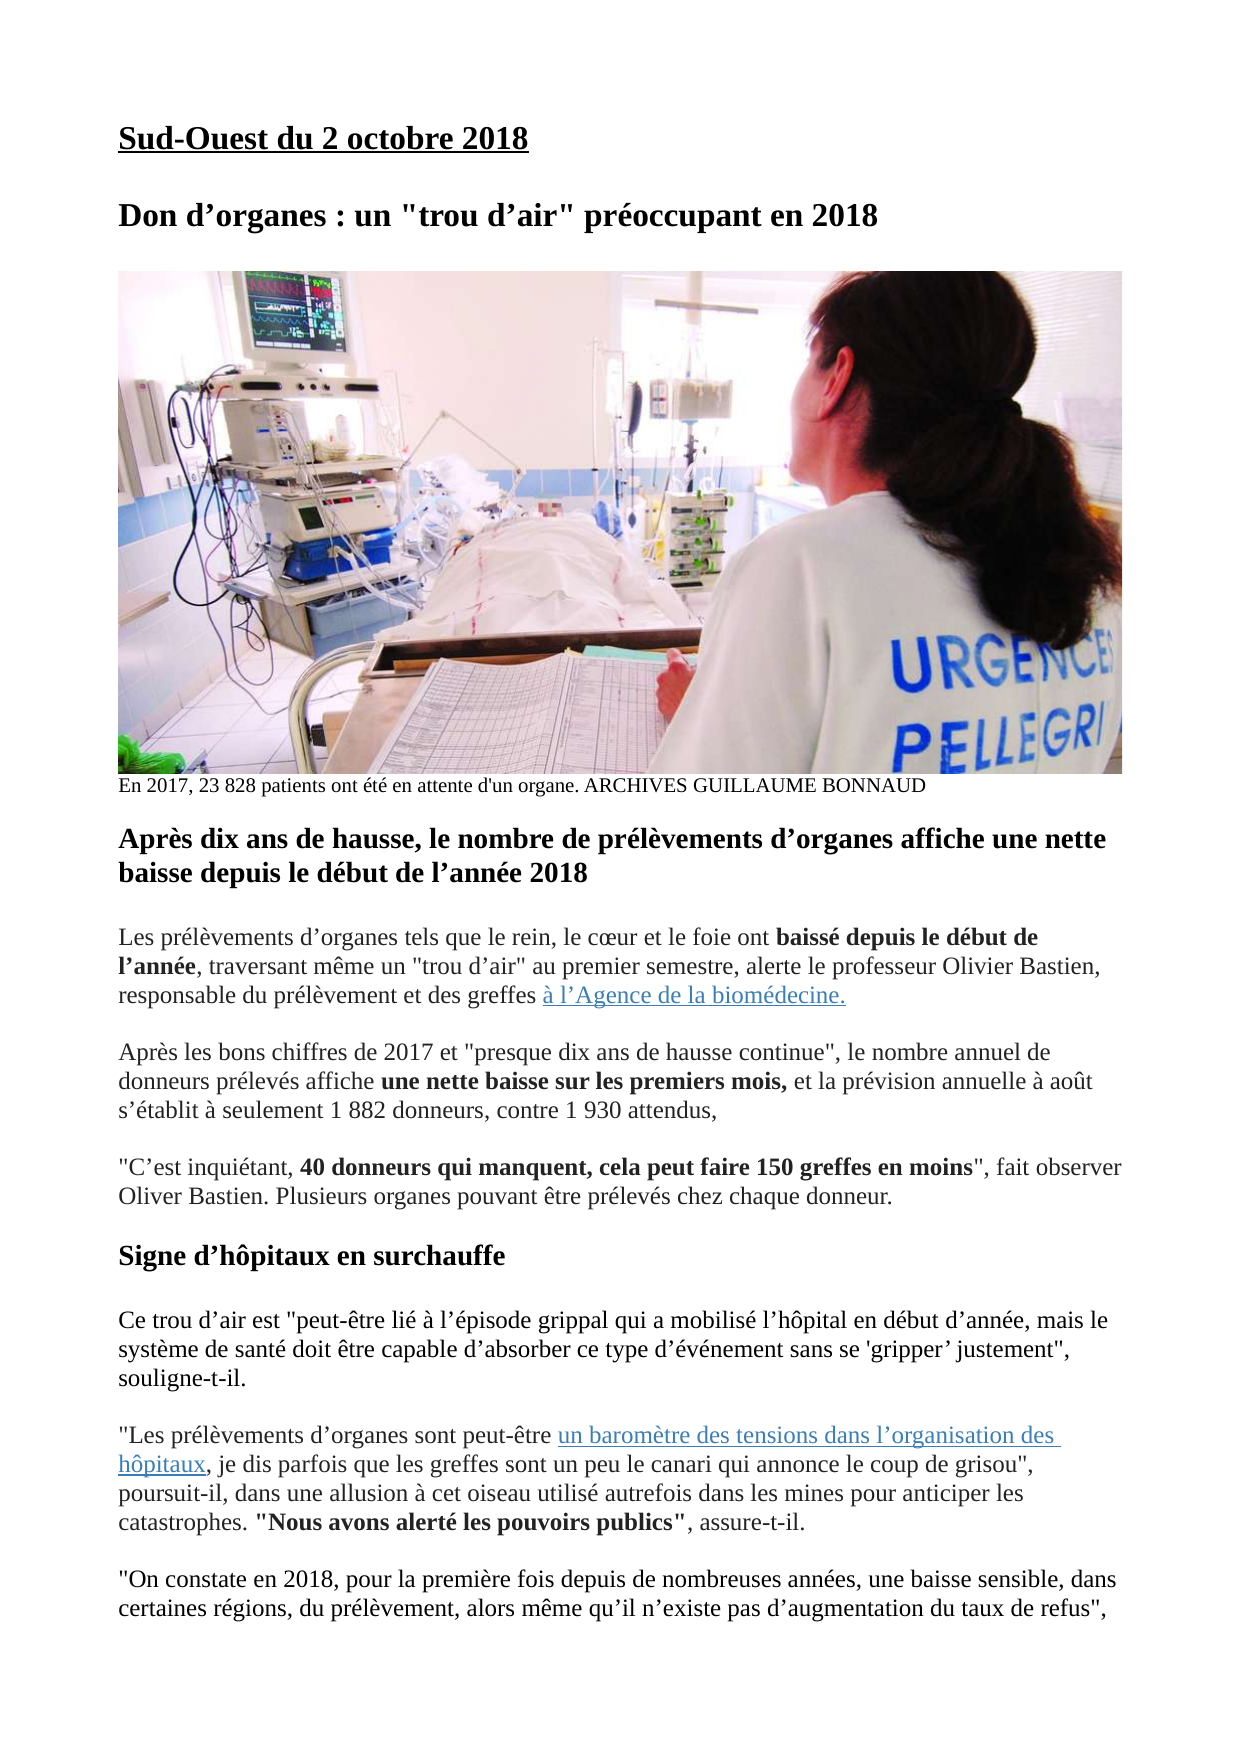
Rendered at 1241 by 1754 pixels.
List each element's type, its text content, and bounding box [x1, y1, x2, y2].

picture [118, 271, 1123, 774]
text "Les prélèvements d’organes sont peut-être un baromètre des tensions dans l’organisation des hôpitaux, je dis parfois que les greffes sont un peu le canari qui annonce le coup de grisou", poursuit-il, dans une allusion à cet oiseau utilisé autrefois dans les mines pour anticiper les catastrophes. "Nous avons alerté les pouvoirs publics", assure-t-il. [118, 1421, 1122, 1536]
text "C’est inquiétant, 40 donneurs qui manquent, cela peut faire 150 greffes en moins", fait observer Oliver Bastien. Plusieurs organes pouvant être prélevés chez chaque donneur. [118, 1152, 1122, 1210]
text Don d’organes : un "trou d’air" préoccupant en 2018 [118, 195, 1122, 233]
text Après les bons chiffres de 2017 et "presque dix ans de hausse continue", le nombre annuel de donneurs prélevés affiche une nette baisse sur les premiers mois, et la prévision annuelle à août s’établit à seulement 1 882 donneurs, contre 1 930 attendus, [118, 1037, 1122, 1123]
text Signe d’hôpitaux en surchauffe [118, 1238, 1122, 1272]
text Sud-Ouest du 2 octobre 2018 [118, 118, 1122, 156]
text En 2017, 23 828 patients ont été en attente d'un organe. ARCHIVES GUILLAUME BONNAUD [118, 774, 1122, 797]
text Ce trou d’air est "peut-être lié à l’épisode grippal qui a mobilisé l’hôpital en début d’année, mais le système de santé doit être capable d’absorber ce type d’événement sans se 'gripper’ justement", souligne-t-il. [118, 1306, 1122, 1392]
text "On constate en 2018, pour la première fois depuis de nombreuses années, une baisse sensible, dans certaines régions, du prélèvement, alors même qu’il n’existe pas d’augmentation du taux de refus", [118, 1564, 1122, 1622]
text Après dix ans de hausse, le nombre de prélèvements d’organes affiche une nette baisse depuis le début de l’année 2018 [118, 822, 1122, 889]
text Les prélèvements d’organes tels que le rein, le cœur et le foie ont baissé depuis le début de l’année, traversant même un "trou d’air" au premier semestre, alerte le professeur Olivier Bastien, responsable du prélèvement et des greffes à l’Agence de la biomédecine. [118, 922, 1122, 1008]
